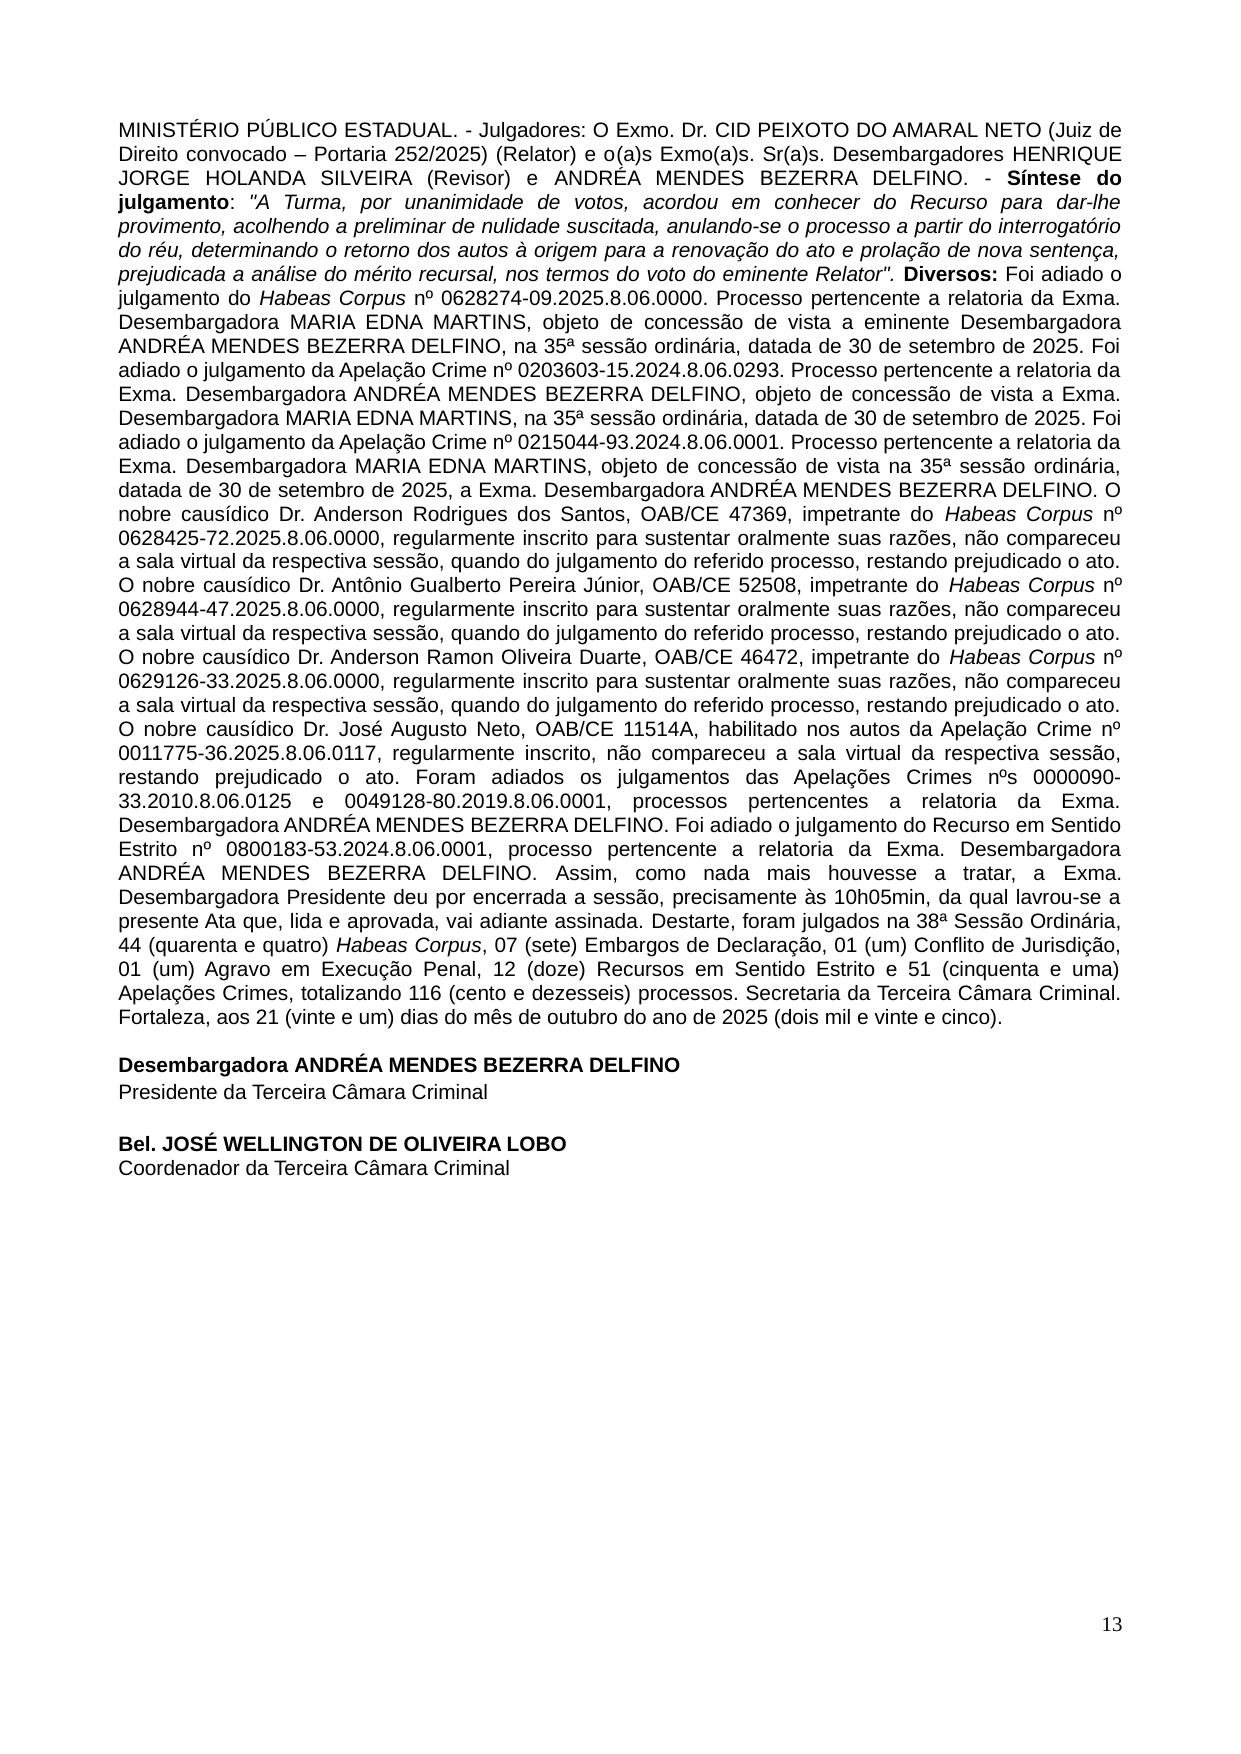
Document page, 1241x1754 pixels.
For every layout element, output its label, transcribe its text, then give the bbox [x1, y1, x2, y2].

text Bel. JOSÉ WELLINGTON DE OLIVEIRA LOBO [118, 1131, 1122, 1155]
text Presidente da Terceira Câmara Criminal [118, 1080, 1122, 1104]
text Coordenador da Terceira Câmara Criminal [118, 1155, 1122, 1179]
text Desembargadora ANDRÉA MENDES BEZERRA DELFINO [118, 1052, 1122, 1076]
text MINISTÉRIO PÚBLICO ESTADUAL. - Julgadores: O Exmo. Dr. CID PEIXOTO DO AMARAL NETO (Juiz de Direito convocado – Portaria 252/2025) (Relator) e o(a)s Exmo(a)s. Sr(a)s. Desembargadores HENRIQUE JORGE HOLANDA SILVEIRA (Revisor) e ANDRÉA MENDES BEZERRA DELFINO. - Síntese do julgamento: "A Turma, por unanimidade de votos, acordou em conhecer do Recurso para dar-lhe provimento, acolhendo a preliminar de nulidade suscitada, anulando-se o processo a partir do interrogatório do réu, determinando o retorno dos autos à origem para a renovação do ato e prolação de nova sentença, prejudicada a análise do mérito recursal, nos termos do voto do eminente Relator". Diversos: Foi adiado o julgamento do Habeas Corpus nº 0628274-09.2025.8.06.0000. Processo pertencente a relatoria da Exma. Desembargadora MARIA EDNA MARTINS, objeto de concessão de vista a eminente Desembargadora ANDRÉA MENDES BEZERRA DELFINO, na 35ª sessão ordinária, datada de 30 de setembro de 2025. Foi adiado o julgamento da Apelação Crime nº 0203603-15.2024.8.06.0293. Processo pertencente a relatoria da Exma. Desembargadora ANDRÉA MENDES BEZERRA DELFINO, objeto de concessão de vista a Exma. Desembargadora MARIA EDNA MARTINS, na 35ª sessão ordinária, datada de 30 de setembro de 2025. Foi adiado o julgamento da Apelação Crime nº 0215044-93.2024.8.06.0001. Processo pertencente a relatoria da Exma. Desembargadora MARIA EDNA MARTINS, objeto de concessão de vista na 35ª sessão ordinária, datada de 30 de setembro de 2025, a Exma. Desembargadora ANDRÉA MENDES BEZERRA DELFINO. O nobre causídico Dr. Anderson Rodrigues dos Santos, OAB/CE 47369, impetrante do Habeas Corpus nº 0628425-72.2025.8.06.0000, regularmente inscrito para sustentar oralmente suas razões, não compareceu a sala virtual da respectiva sessão, quando do julgamento do referido processo, restando prejudicado o ato. O nobre causídico Dr. Antônio Gualberto Pereira Júnior, OAB/CE 52508, impetrante do Habeas Corpus nº 0628944-47.2025.8.06.0000, regularmente inscrito para sustentar oralmente suas razões, não compareceu a sala virtual da respectiva sessão, quando do julgamento do referido processo, restando prejudicado o ato. O nobre causídico Dr. Anderson Ramon Oliveira Duarte, OAB/CE 46472, impetrante do Habeas Corpus nº 0629126-33.2025.8.06.0000, regularmente inscrito para sustentar oralmente suas razões, não compareceu a sala virtual da respectiva sessão, quando do julgamento do referido processo, restando prejudicado o ato. O nobre causídico Dr. José Augusto Neto, OAB/CE 11514A, habilitado nos autos da Apelação Crime nº 0011775-36.2025.8.06.0117, regularmente inscrito, não compareceu a sala virtual da respectiva sessão, restando prejudicado o ato. Foram adiados os julgamentos das Apelações Crimes nºs 0000090-33.2010.8.06.0125 e 0049128-80.2019.8.06.0001, processos pertencentes a relatoria da Exma. Desembargadora ANDRÉA MENDES BEZERRA DELFINO. Foi adiado o julgamento do Recurso em Sentido Estrito nº 0800183-53.2024.8.06.0001, processo pertencente a relatoria da Exma. Desembargadora ANDRÉA MENDES BEZERRA DELFINO. Assim, como nada mais houvesse a tratar, a Exma. Desembargadora Presidente deu por encerrada a sessão, precisamente às 10h05min, da qual lavrou-se a presente Ata que, lida e aprovada, vai adiante assinada. Destarte, foram julgados na 38ª Sessão Ordinária, 44 (quarenta e quatro) Habeas Corpus, 07 (sete) Embargos de Declaração, 01 (um) Conflito de Jurisdição, 01 (um) Agravo em Execução Penal, 12 (doze) Recursos em Sentido Estrito e 51 (cinquenta e uma) Apelações Crimes, totalizando 116 (cento e dezesseis) processos. Secretaria da Terceira Câmara Criminal. Fortaleza, aos 21 (vinte e um) dias do mês de outubro do ano de 2025 (dois mil e vinte e cinco). [118, 118, 1122, 1028]
